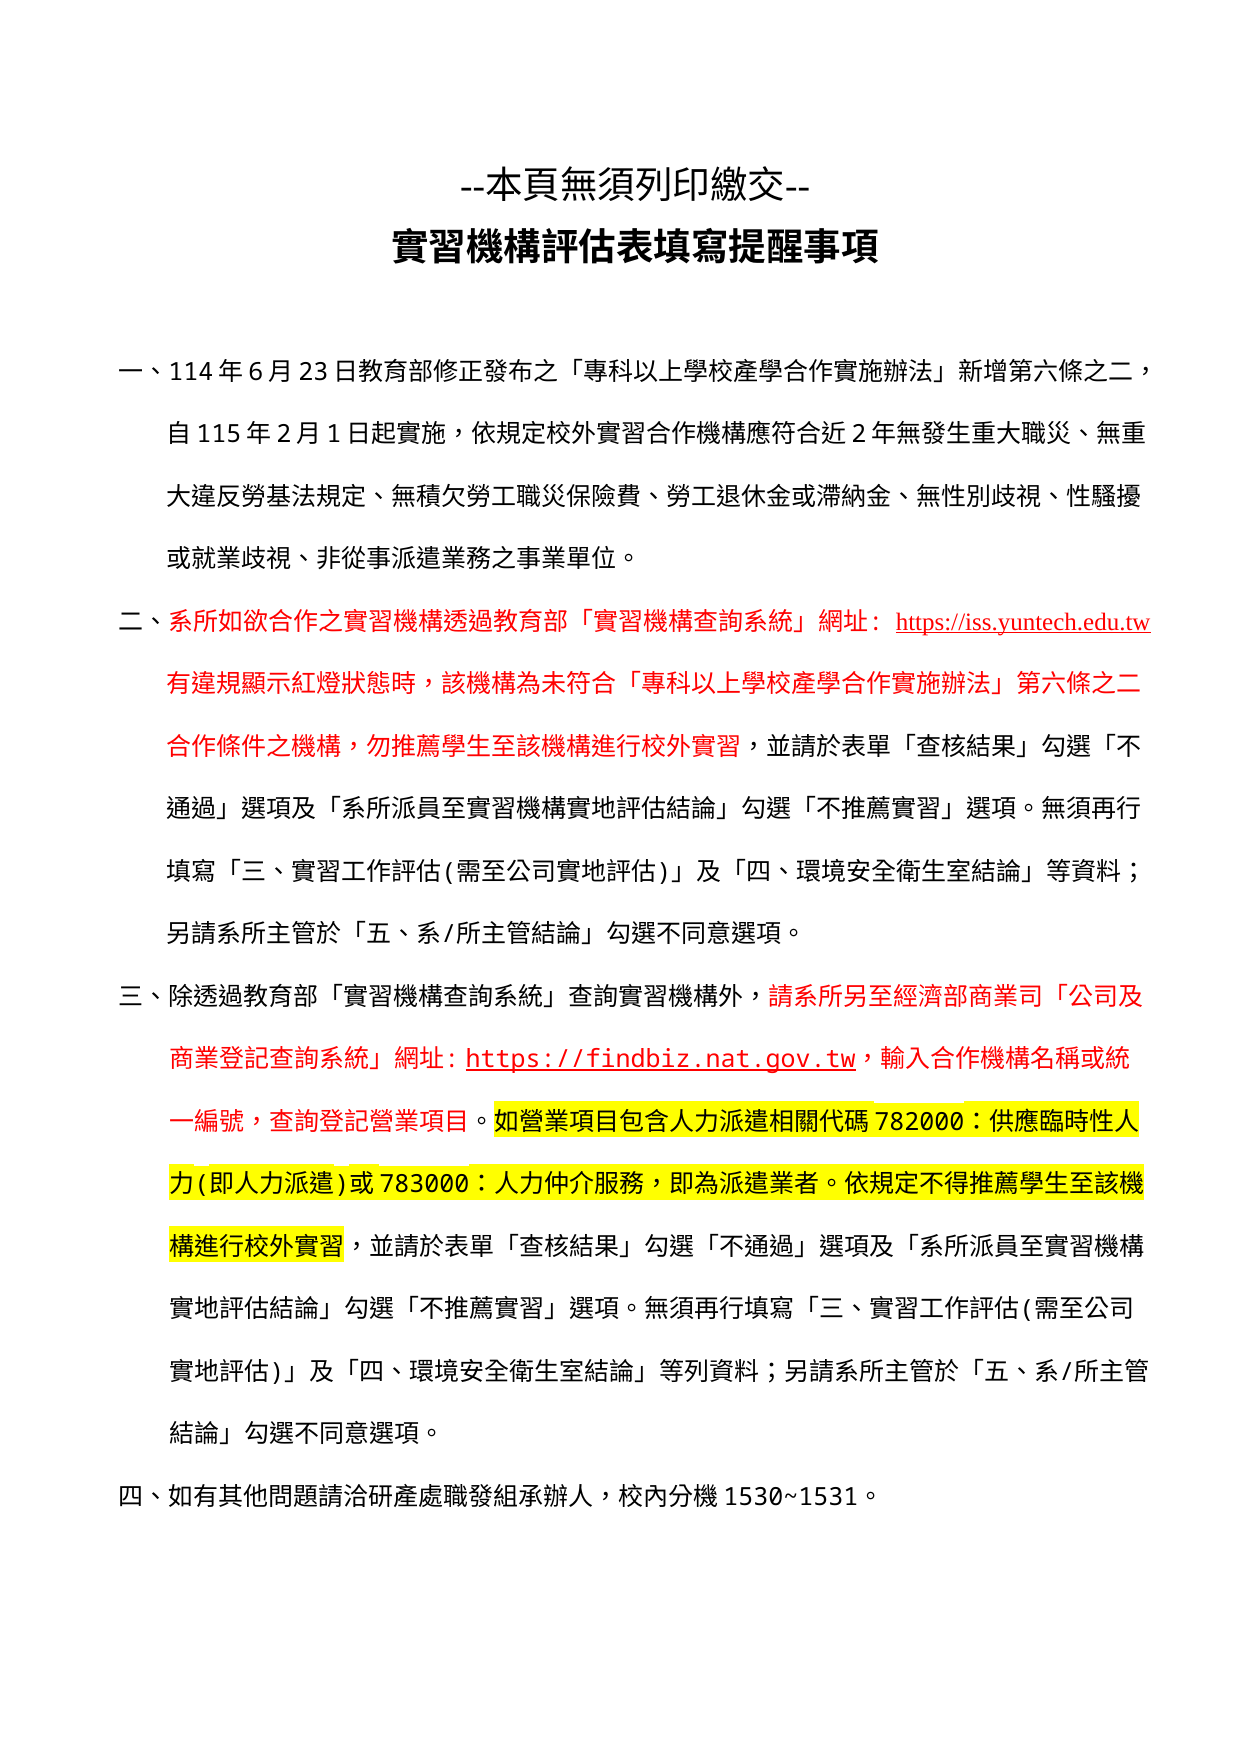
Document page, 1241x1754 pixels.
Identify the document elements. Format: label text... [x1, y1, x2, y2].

text 實習機構評估表填寫提醒事項 [118, 202, 1152, 265]
text 三、除透過教育部「實習機構查詢系統」查詢實習機構外，請系所另至經濟部商業司「公司及商業登記查詢系統」網址: https://findbiz.nat.gov.tw，輸入合作機構名稱或統一編號，查詢登記營業項目。如營業項目包含人力派遣相關代碼782000：供應臨時性人力(即人力派遣)或783000：人力仲介服務，即為派遣業者。依規定不得推薦學生至該機構進行校外實習，並請於表單「查核結果」勾選「不通過」選項及「系所派員至實習機構實地評估結論」勾選「不推薦實習」選項。無須再行填寫「三、實習工作評估(需至公司實地評估)」及「四、環境安全衛生室結論」等列資料；另請系所主管於「五、系/所主管結論」勾選不同意選項。 [118, 952, 1152, 1452]
text --本頁無須列印繳交-- [118, 140, 1152, 202]
text 二、系所如欲合作之實習機構透過教育部「實習機構查詢系統」網址: https://iss.yuntech.edu.tw有違規顯示紅燈狀態時，該機構為未符合「專科以上學校產學合作實施辦法」第六條之二合作條件之機構，勿推薦學生至該機構進行校外實習，並請於表單「查核結果」勾選「不通過」選項及「系所派員至實習機構實地評估結論」勾選「不推薦實習」選項。無須再行填寫「三、實習工作評估(需至公司實地評估)」及「四、環境安全衛生室結論」等資料；另請系所主管於「五、系/所主管結論」勾選不同意選項。 [118, 577, 1152, 952]
text 一、114年6月23日教育部修正發布之「專科以上學校產學合作實施辦法」新增第六條之二，自115年2月1日起實施，依規定校外實習合作機構應符合近2年無發生重大職災、無重大違反勞基法規定、無積欠勞工職災保險費、勞工退休金或滯納金、無性別歧視、性騷擾或就業歧視、非從事派遣業務之事業單位。 [118, 327, 1152, 577]
text 四、如有其他問題請洽研產處職發組承辦人，校內分機1530~1531。 [118, 1452, 1152, 1515]
